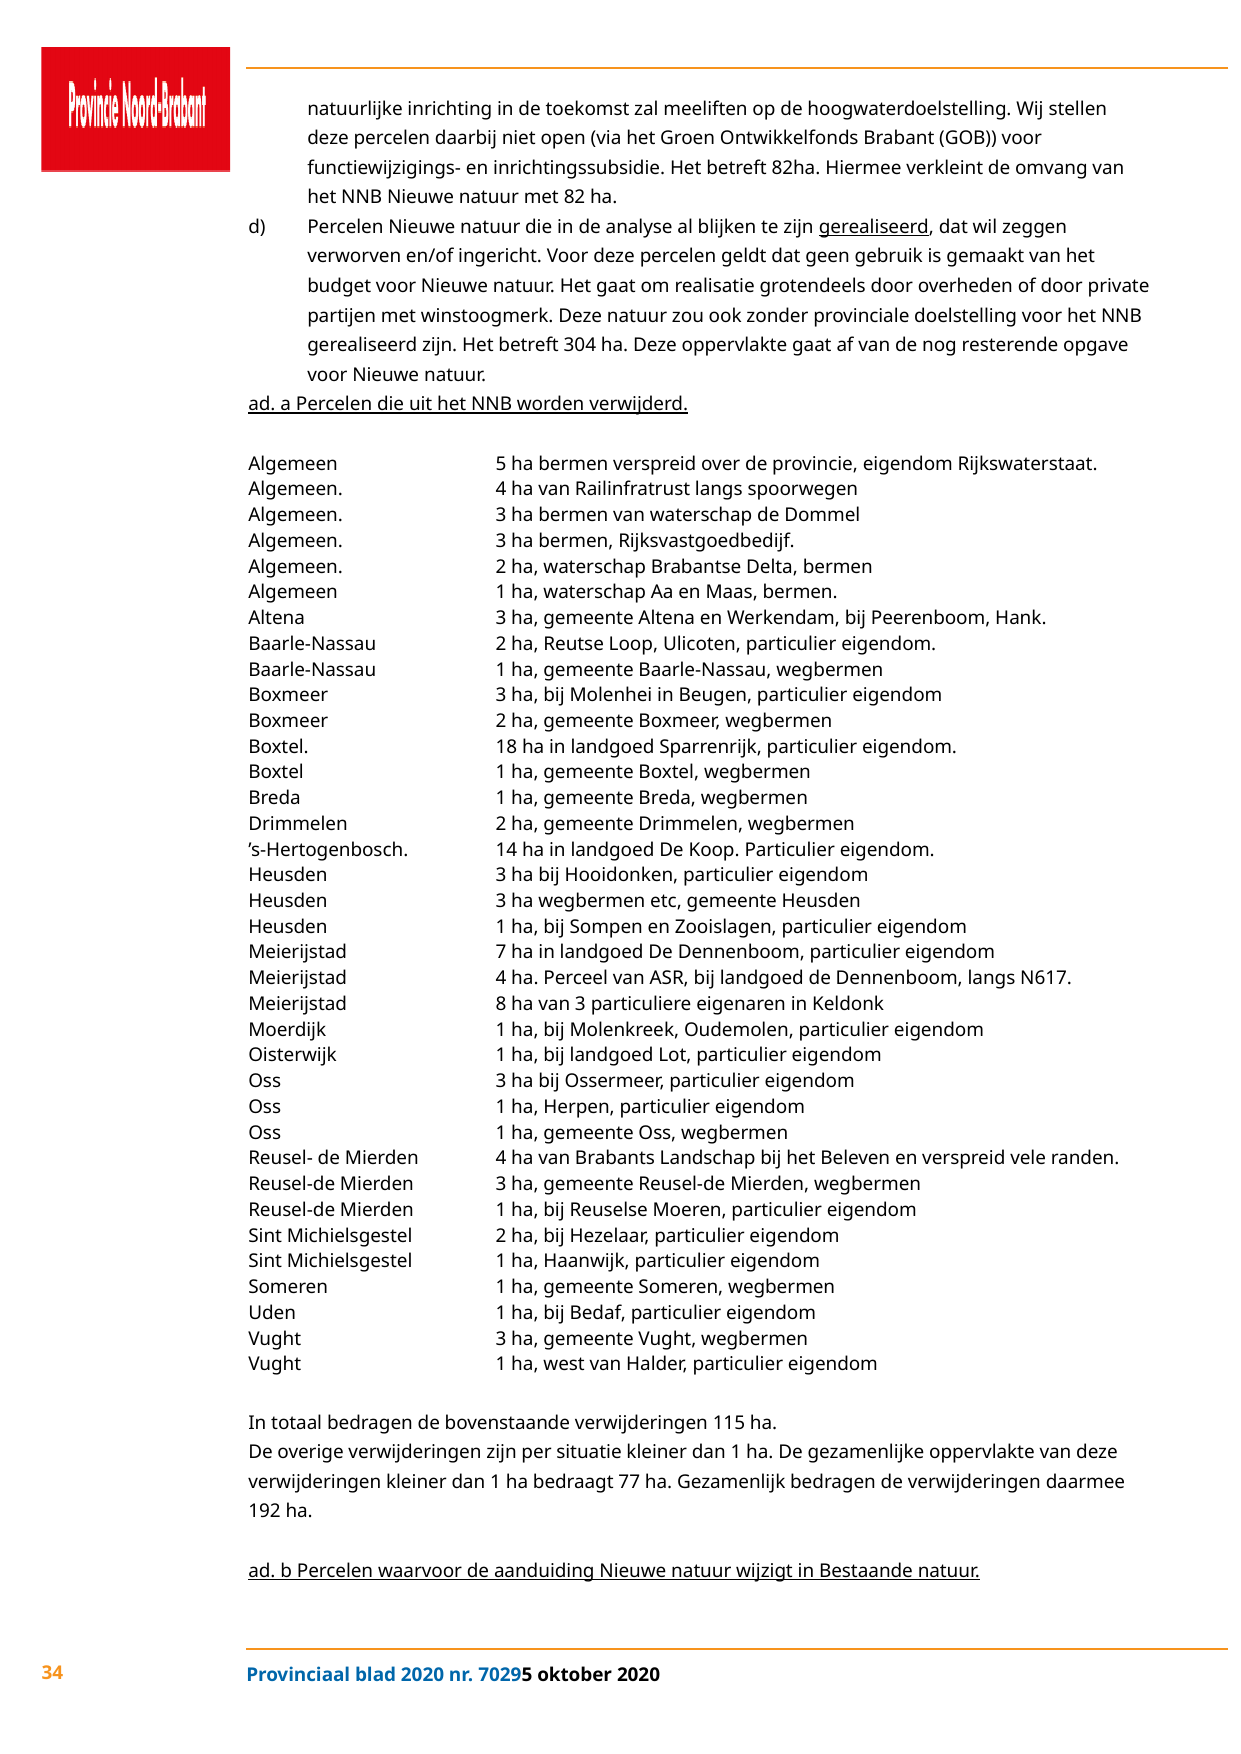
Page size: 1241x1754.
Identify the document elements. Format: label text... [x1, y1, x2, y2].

table_cell 3 ha bermen van waterschap de Dommel [495, 501, 1152, 527]
table_cell Heusden [248, 862, 495, 887]
table_cell 1 ha, gemeente Boxtel, wegbermen [495, 759, 1152, 784]
table_cell Reusel-de Mierden [248, 1196, 495, 1222]
table_cell Reusel- de Mierden [248, 1145, 495, 1170]
text In totaal bedragen de bovenstaande verwijderingen 115 ha. [248, 1409, 1152, 1435]
table_cell Boxtel. [248, 733, 495, 759]
table_cell Sint Michielsgestel [248, 1248, 495, 1273]
table_cell Baarle-Nassau [248, 630, 495, 656]
table_cell Algemeen. [248, 501, 495, 527]
table_cell Meierijstad [248, 965, 495, 990]
table_cell Heusden [248, 887, 495, 913]
table_cell 4 ha van Brabants Landschap bij het Beleven en verspreid vele randen. [495, 1145, 1152, 1170]
table_cell 1 ha, gemeente Oss, wegbermen [495, 1119, 1152, 1144]
table_header Algemeen [248, 450, 495, 476]
text De overige verwijderingen zijn per situatie kleiner dan 1 ha. De gezamenlijke oppervlakte van deze verwijderingen kleiner dan 1 ha bedraagt 77 ha. Gezamenlijk bedragen de verwijderingen daarmee 192 ha. [248, 1438, 1152, 1523]
table_cell Uden [248, 1299, 495, 1325]
table_cell 1 ha, bij Bedaf, particulier eigendom [495, 1299, 1152, 1325]
table_cell Oss [248, 1119, 495, 1144]
table_cell 1 ha, west van Halder, particulier eigendom [495, 1350, 1152, 1376]
table_cell 1 ha, bij landgoed Lot, particulier eigendom [495, 1042, 1152, 1067]
table_cell 2 ha, bij Hezelaar, particulier eigendom [495, 1222, 1152, 1247]
table_cell 1 ha, waterschap Aa en Maas, bermen. [495, 579, 1152, 604]
table_cell Reusel-de Mierden [248, 1170, 495, 1196]
table_cell Meierijstad [248, 990, 495, 1016]
table_cell Algemeen [248, 579, 495, 604]
table_cell 14 ha in landgoed De Koop. Particulier eigendom. [495, 836, 1152, 862]
table_cell 2 ha, waterschap Brabantse Delta, bermen [495, 553, 1152, 578]
table_cell Oisterwijk [248, 1042, 495, 1067]
table_cell Oss [248, 1068, 495, 1093]
table_cell 3 ha wegbermen etc, gemeente Heusden [495, 887, 1152, 913]
table_cell 1 ha, gemeente Someren, wegbermen [495, 1273, 1152, 1299]
table_cell Algemeen. [248, 476, 495, 501]
table_cell 1 ha, gemeente Baarle-Nassau, wegbermen [495, 656, 1152, 681]
table_cell Heusden [248, 913, 495, 939]
table_cell Breda [248, 784, 495, 810]
table_cell Vught [248, 1350, 495, 1376]
table_cell 4 ha. Perceel van ASR, bij landgoed de Dennenboom, langs N617. [495, 965, 1152, 990]
table_cell 3 ha bij Ossermeer, particulier eigendom [495, 1068, 1152, 1093]
table_cell 7 ha in landgoed De Dennenboom, particulier eigendom [495, 939, 1152, 964]
table_cell 2 ha, Reutse Loop, Ulicoten, particulier eigendom. [495, 630, 1152, 656]
table_cell 1 ha, bij Molenkreek, Oudemolen, particulier eigendom [495, 1016, 1152, 1042]
table_cell 3 ha bij Hooidonken, particulier eigendom [495, 862, 1152, 887]
table_cell Meierijstad [248, 939, 495, 964]
table_cell 1 ha, Herpen, particulier eigendom [495, 1093, 1152, 1119]
list Percelen Nieuwe natuur die in de analyse al blijken te zijn gerealiseerd, dat wil zeggen verworven en/of ingericht. Voor deze percelen geldt dat geen gebruik is gemaakt van het budget voor Nieuwe natuur. Het gaat om realisatie grotendeels door overheden of door private partijen met winstoogmerk. Deze natuur zou ook zonder provinciale doelstelling voor het NNB gerealiseerd zijn. Het betreft 304 ha. Deze oppervlakte gaat af van de nog resterende opgave voor Nieuwe natuur. [248, 213, 1152, 387]
table_cell 2 ha, gemeente Boxmeer, wegbermen [495, 707, 1152, 733]
text ad. b Percelen waarvoor de aanduiding Nieuwe natuur wijzigt in Bestaande natuur. [248, 1557, 1152, 1583]
table_cell 3 ha bermen, Rijksvastgoedbedijf. [495, 527, 1152, 553]
table_cell Moerdijk [248, 1016, 495, 1042]
table_cell Sint Michielsgestel [248, 1222, 495, 1247]
table_cell 1 ha, gemeente Breda, wegbermen [495, 784, 1152, 810]
table_cell 3 ha, bij Molenhei in Beugen, particulier eigendom [495, 681, 1152, 707]
table_cell 1 ha, bij Sompen en Zooislagen, particulier eigendom [495, 913, 1152, 939]
table_cell 3 ha, gemeente Altena en Werkendam, bij Peerenboom, Hank. [495, 604, 1152, 630]
text ad. a Percelen die uit het NNB worden verwijderd. [248, 391, 1152, 416]
table_cell Boxmeer [248, 707, 495, 733]
table_cell Someren [248, 1273, 495, 1299]
table_cell Boxmeer [248, 681, 495, 707]
table_cell Algemeen. [248, 553, 495, 578]
table_cell Algemeen. [248, 527, 495, 553]
table_cell Oss [248, 1093, 495, 1119]
table_cell Drimmelen [248, 810, 495, 836]
table_header 5 ha bermen verspreid over de provincie, eigendom Rijkswaterstaat. [495, 450, 1152, 476]
table_cell 1 ha, Haanwijk, particulier eigendom [495, 1248, 1152, 1273]
table_cell 3 ha, gemeente Vught, wegbermen [495, 1325, 1152, 1350]
table_cell 1 ha, bij Reuselse Moeren, particulier eigendom [495, 1196, 1152, 1222]
table_cell 18 ha in landgoed Sparrenrijk, particulier eigendom. [495, 733, 1152, 759]
table_cell 4 ha van Railinfratrust langs spoorwegen [495, 476, 1152, 501]
picture [41, 47, 231, 172]
table_cell Vught [248, 1325, 495, 1350]
table_cell 2 ha, gemeente Drimmelen, wegbermen [495, 810, 1152, 836]
table_cell 3 ha, gemeente Reusel-de Mierden, wegbermen [495, 1170, 1152, 1196]
table_cell Baarle-Nassau [248, 656, 495, 681]
list natuurlijke inrichting in de toekomst zal meeliften op de hoogwaterdoelstelling. Wij stellen deze percelen daarbij niet open (via het Groen Ontwikkelfonds Brabant (GOB)) voor functiewijzigings- en inrichtingssubsidie. Het betreft 82ha. Hiermee verkleint de omvang van het NNB Nieuwe natuur met 82 ha. [248, 95, 1152, 209]
table_cell ’s-Hertogenbosch. [248, 836, 495, 862]
table_cell Altena [248, 604, 495, 630]
table_cell Boxtel [248, 759, 495, 784]
table_cell 8 ha van 3 particuliere eigenaren in Keldonk [495, 990, 1152, 1016]
